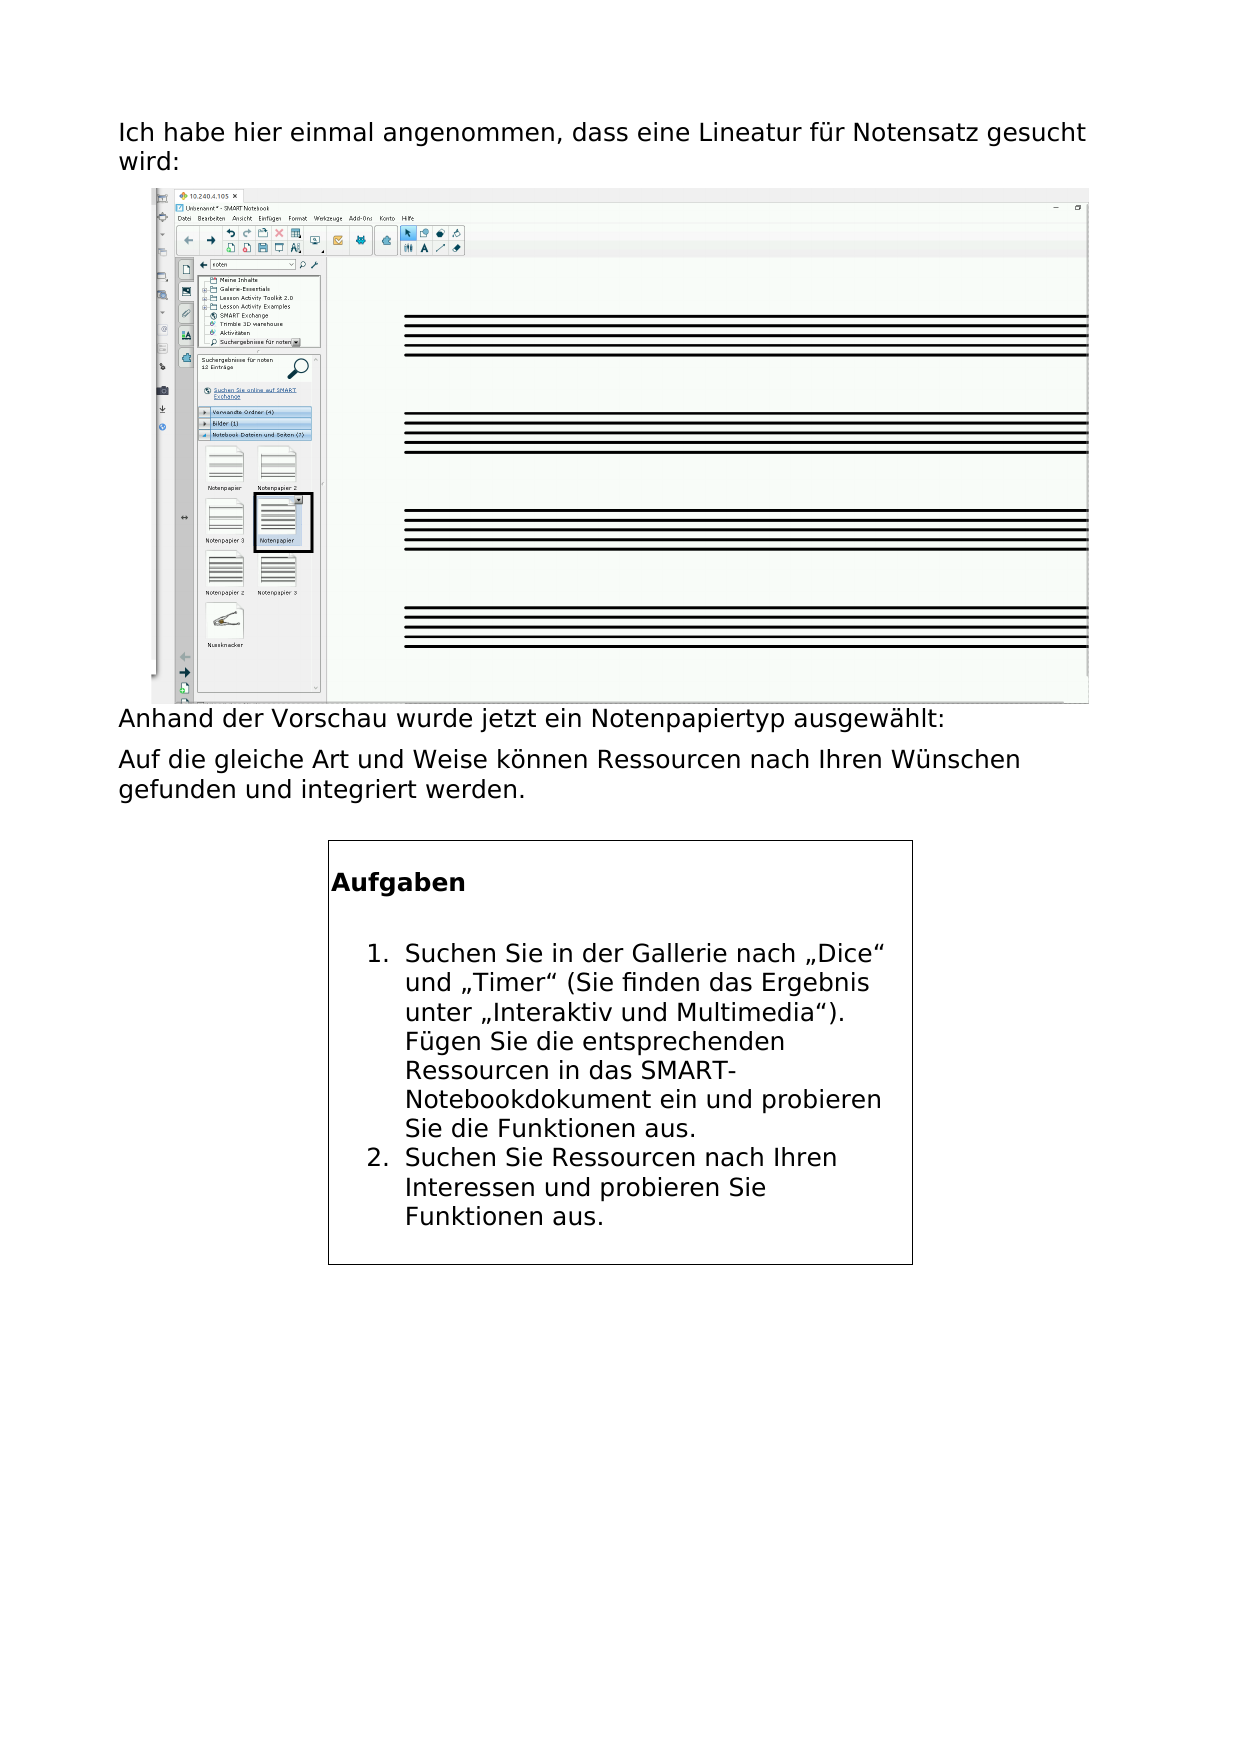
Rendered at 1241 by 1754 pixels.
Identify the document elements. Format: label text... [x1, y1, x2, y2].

table_header Aufgaben Suchen Sie in der Gallerie nach „Dice“ und „Timer“ (Sie finden das Ergebnis unter „Interaktiv und Multimedia“). Fügen Sie die entsprechenden Ressourcen in das SMART-Notebookdokument ein und probieren Sie die Funktionen aus. Suchen Sie Ressourcen nach Ihren Interessen und probieren Sie Funktionen aus. [329, 841, 912, 1263]
picture [151, 188, 1089, 704]
text Auf die gleiche Art und Weise können Ressourcen nach Ihren Wünschen gefunden und integriert werden. [118, 746, 1122, 804]
text Anhand der Vorschau wurde jetzt ein Notenpapiertyp ausgewählt: [118, 189, 1122, 733]
text Ich habe hier einmal angenommen, dass eine Lineatur für Notensatz gesucht wird: [118, 118, 1122, 176]
